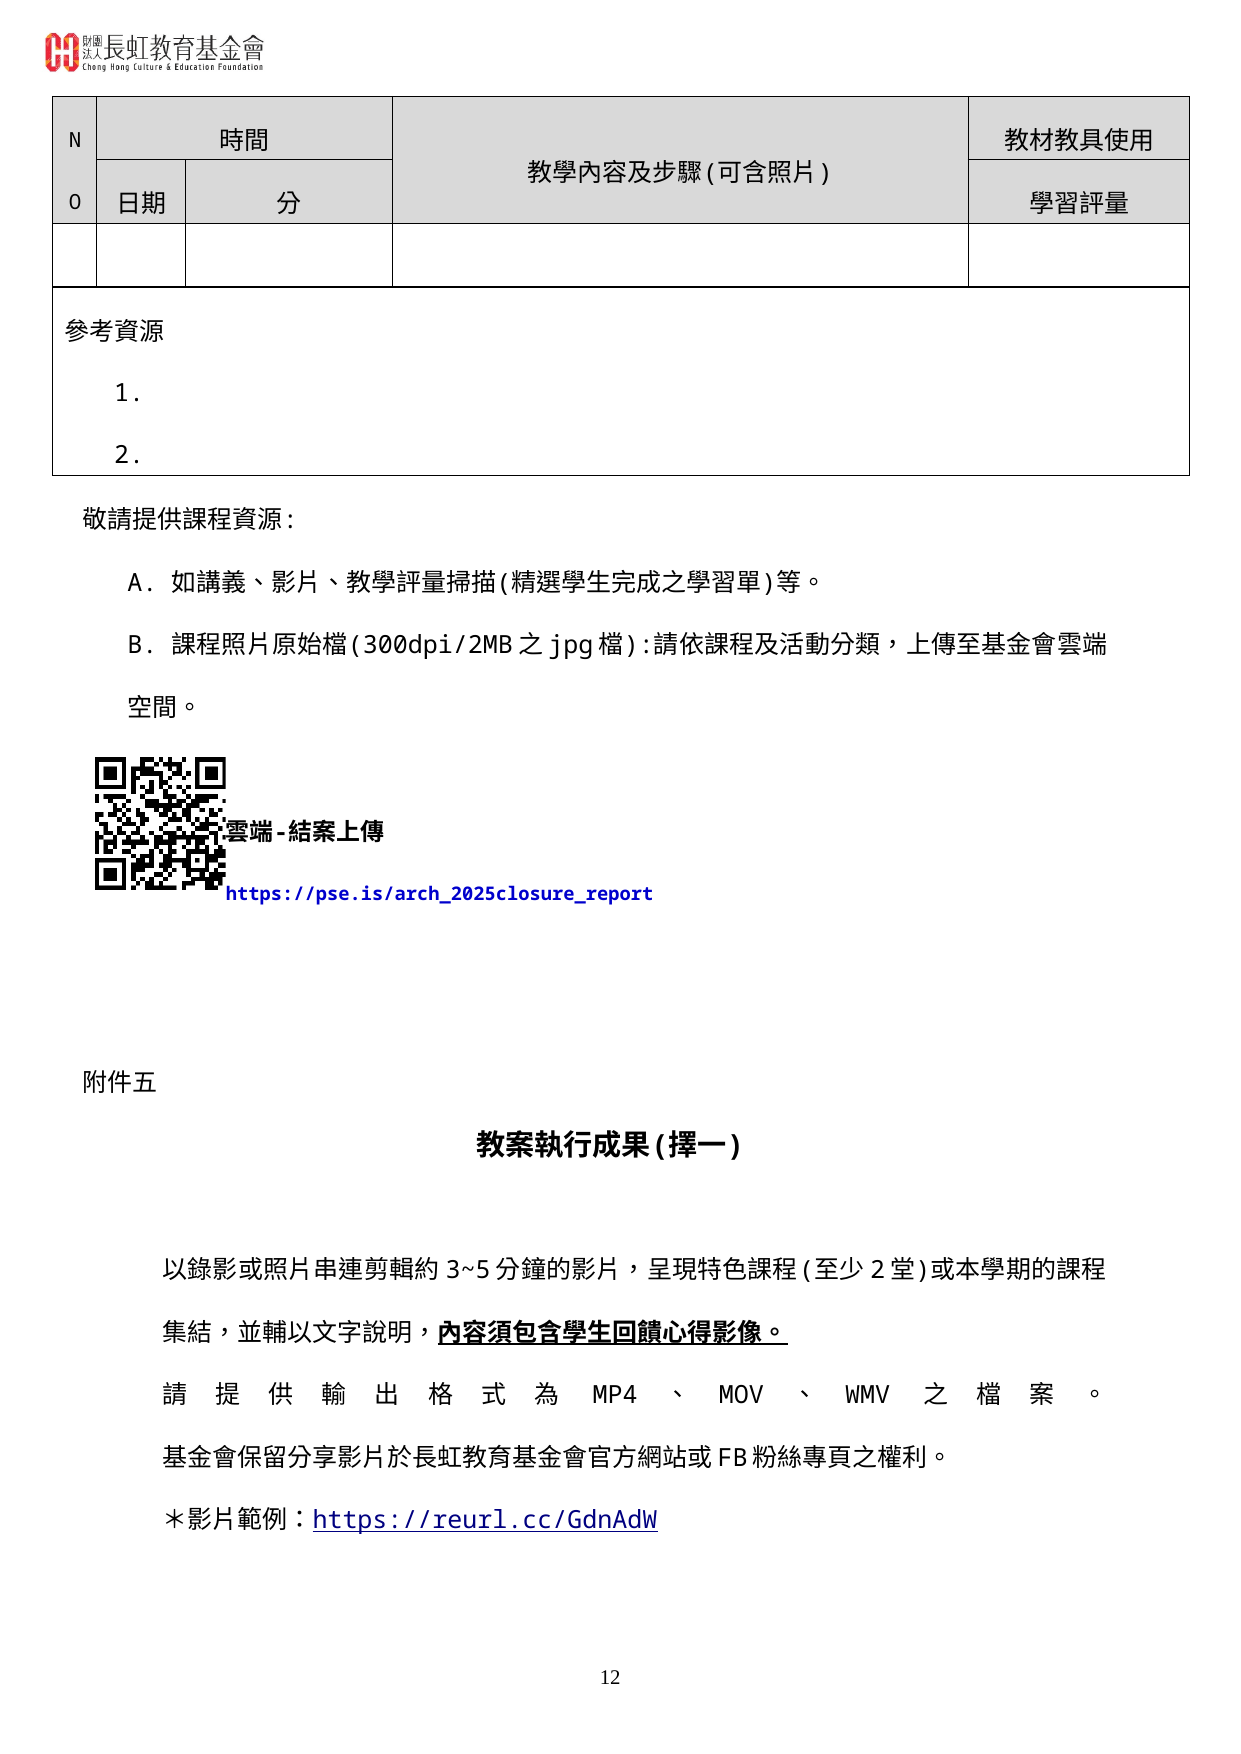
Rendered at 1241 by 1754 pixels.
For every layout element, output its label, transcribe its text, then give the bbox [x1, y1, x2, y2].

table_cell [969, 224, 1189, 286]
list 如講義、影片、教學評量掃描(精選學生完成之學習單)等。 [127, 538, 1107, 601]
table_cell [186, 224, 392, 286]
text 二、教案執行心得分享 [172, 1566, 1096, 1603]
table_header NO [53, 97, 96, 223]
table_header 教材教具使用 [969, 97, 1189, 159]
text ＊影片範例：https://reurl.cc/GdnAdW [162, 1476, 1107, 1538]
text 以錄影或照片串連剪輯約3~5分鐘的影片，呈現特色課程(至少2堂)或本學期的課程集結，並輔以文字說明，內容須包含學生回饋心得影像。 [149, 1163, 1107, 1351]
text 一、教案成果影片 [164, 1181, 1089, 1218]
text 附件五 [83, 1038, 1107, 1101]
table_cell 分 [186, 160, 392, 223]
text 請提供輸出格式為MP4、MOV、WMV之檔案。 基金會保留分享影片於長虹教育基金會官方網站或FB粉絲專頁之權利。 [162, 1351, 1107, 1476]
table_cell 日期 [97, 160, 185, 223]
text 教案執行成果(擇一) [112, 1101, 1107, 1163]
text 敬請提供課程資源: [83, 476, 1107, 538]
text [157, 1558, 1111, 1611]
table_cell [97, 224, 185, 286]
table_header 時間 [97, 97, 392, 159]
list 課程照片原始檔(300dpi/2MB之jpg檔):請依課程及活動分類，上傳至基金會雲端空間。 [127, 601, 1107, 726]
table_cell 學習評量 [969, 160, 1189, 223]
table_cell 參考資源 [53, 288, 1189, 475]
text 雲端-結案上傳 https://pse.is/arch_2025closure_report [112, 726, 1107, 913]
table_header 教學內容及步驟(可含照片) [393, 97, 968, 223]
table_cell [53, 224, 96, 286]
table_cell [393, 224, 968, 286]
